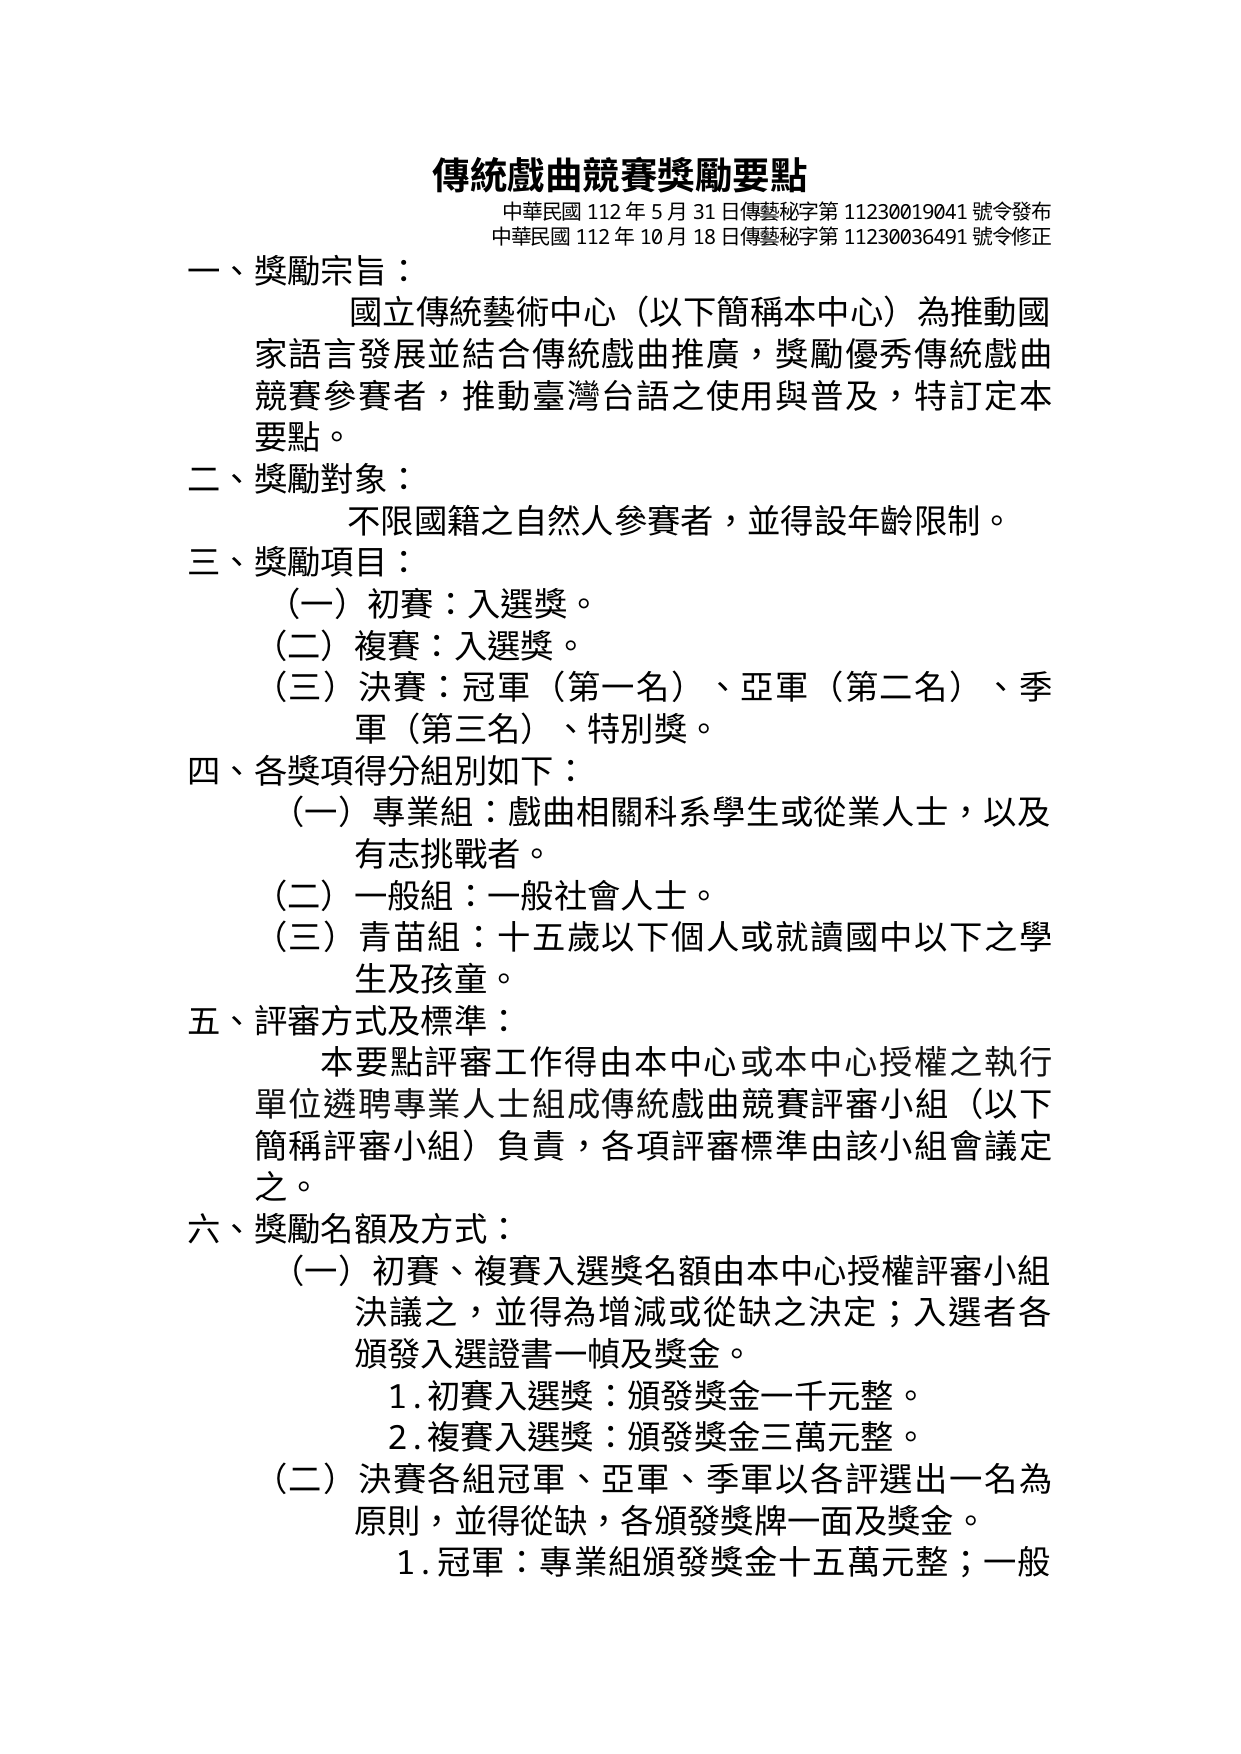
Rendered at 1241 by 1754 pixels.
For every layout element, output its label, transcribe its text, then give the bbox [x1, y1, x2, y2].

text 三、獎勵項目： [187, 541, 1053, 583]
text 一、獎勵宗旨： [187, 250, 1053, 291]
text 二、獎勵對象： [187, 458, 1053, 500]
text （三）青苗組：十五歲以下個人或就讀國中以下之學生及孩童。 [254, 916, 1053, 1000]
text 2.複賽入選獎：頒發獎金三萬元整。 [187, 1416, 1053, 1458]
text 1.冠軍：專業組頒發獎金十五萬元整；一般 [187, 1541, 1053, 1583]
text 傳統戲曲競賽獎勵要點 [187, 148, 1053, 200]
text （一）初賽：入選獎。 [187, 583, 1053, 625]
text 中華民國112年10月18日傳藝秘字第11230036491號令修正 [187, 225, 1053, 250]
text 不限國籍之自然人參賽者，並得設年齡限制。 [187, 500, 1053, 541]
text 中華民國112年5月31日傳藝秘字第11230019041號令發布 [187, 200, 1053, 225]
text 五、評審方式及標準： [187, 1000, 1053, 1041]
text （三）決賽：冠軍（第一名）、亞軍（第二名）、季軍（第三名）、特別獎。 [254, 666, 1053, 750]
text （一）初賽、複賽入選獎名額由本中心授權評審小組決議之，並得為增減或從缺之決定；入選者各頒發入選證書一幀及獎金。 [187, 1250, 1053, 1375]
text 1.初賽入選獎：頒發獎金一千元整。 [187, 1375, 1053, 1416]
text 國立傳統藝術中心（以下簡稱本中心）為推動國家語言發展並結合傳統戲曲推廣，獎勵優秀傳統戲曲競賽參賽者，推動臺灣台語之使用與普及，特訂定本要點。 [187, 291, 1053, 458]
text （二）複賽：入選獎。 [254, 625, 1053, 666]
text （二）一般組：一般社會人士。 [254, 875, 1053, 916]
text 四、各獎項得分組別如下： [187, 750, 1053, 791]
text 本要點評審工作得由本中心或本中心授權之執行單位遴聘專業人士組成傳統戲曲競賽評審小組（以下簡稱評審小組）負責，各項評審標準由該小組會議定之。 [254, 1041, 1053, 1208]
text （二）決賽各組冠軍、亞軍、季軍以各評選出一名為原則，並得從缺，各頒發獎牌一面及獎金。 [254, 1458, 1053, 1541]
text （一）專業組：戲曲相關科系學生或從業人士，以及有志挑戰者。 [187, 791, 1053, 875]
text 六、獎勵名額及方式： [187, 1208, 1053, 1250]
